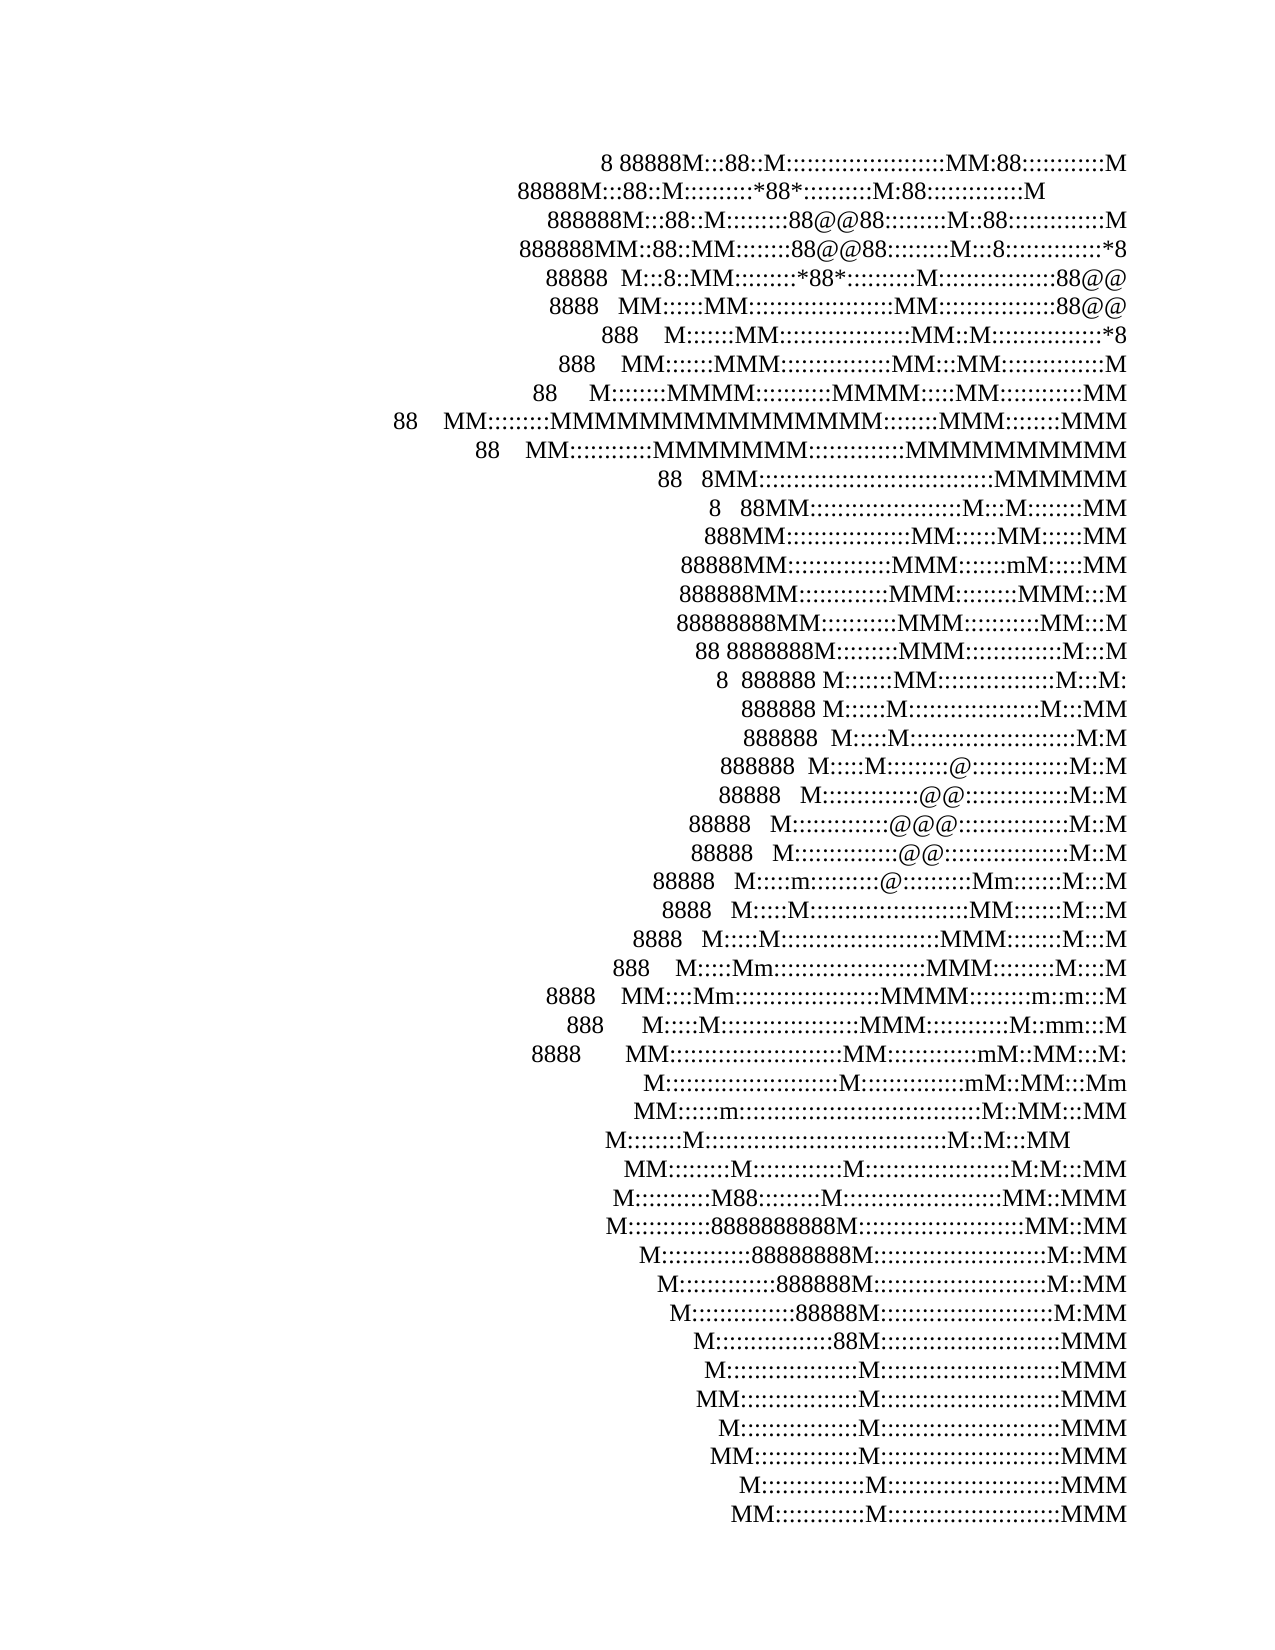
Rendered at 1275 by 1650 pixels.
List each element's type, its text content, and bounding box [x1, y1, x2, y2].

text M:::::::::::::::M:::::::::::::::::::::::::MMM [148, 1470, 1127, 1499]
text M:::::::::::::::::::::::::M:::::::::::::::mM::MM:::Mm [148, 1068, 1127, 1096]
text 8 88MM::::::::::::::::::::::M:::M::::::::MM [148, 493, 1127, 521]
text MM:::::::::::::::M::::::::::::::::::::::::::MMM [148, 1441, 1127, 1470]
text 888 M:::::M::::::::::::::::::::MMM::::::::::::M::mm:::M [148, 1010, 1127, 1039]
text 88888MM:::::::::::::::MMM:::::::mM:::::MM [148, 550, 1127, 579]
text 888 M:::::::MM:::::::::::::::::::MM::M::::::::::::::::*8 [148, 320, 1127, 349]
text 88888 M::::::::::::::@@@::::::::::::::::M::M [148, 809, 1127, 838]
text M:::::::::::M88:::::::::M:::::::::::::::::::::::MM::MMM [148, 1183, 1127, 1211]
text 888888 M::::::M:::::::::::::::::::M:::MM [148, 694, 1127, 723]
text 88 MM::::::::::::MMMMMMM::::::::::::::MMMMMMMMMM [148, 435, 1127, 464]
text M::::::::M:::::::::::::::::::::::::::::::::::M::M:::MM [148, 1125, 1127, 1154]
text M::::::::::::::888888M:::::::::::::::::::::::::M::MM [148, 1269, 1127, 1298]
text M:::::::::::::::88888M:::::::::::::::::::::::::M:MM [148, 1298, 1127, 1326]
text 88888 M:::::m::::::::::@::::::::::Mm:::::::M:::M [148, 866, 1127, 895]
text 888MM::::::::::::::::::MM::::::MM::::::MM [148, 521, 1127, 550]
text 88 M::::::::MMMM:::::::::::MMMM:::::MM::::::::::::MM [148, 378, 1127, 406]
text 8888 M:::::M:::::::::::::::::::::::MMM::::::::M:::M [148, 924, 1127, 953]
text MM:::::::::::::::::M::::::::::::::::::::::::::MMM [148, 1384, 1127, 1413]
text MM::::::m:::::::::::::::::::::::::::::::::::M::MM:::MM [148, 1096, 1127, 1125]
text MM:::::::::::::M:::::::::::::::::::::::::MMM [148, 1499, 1127, 1528]
text 88 8MM::::::::::::::::::::::::::::::::::MMMMMM [148, 464, 1127, 493]
text 8888 MM:::::::::::::::::::::::::MM:::::::::::::mM::MM:::M: [148, 1039, 1127, 1068]
text 88888888MM:::::::::::MMM:::::::::::MM:::M [148, 608, 1127, 636]
text 88888 M::::::::::::::@@:::::::::::::::M::M [148, 780, 1127, 809]
text MM:::::::::M:::::::::::::M:::::::::::::::::::::M:M:::MM [148, 1154, 1127, 1183]
text M:::::::::::::::::88M::::::::::::::::::::::::::MMM [148, 1326, 1127, 1355]
text M:::::::::::::::::::M::::::::::::::::::::::::::MMM [148, 1355, 1127, 1384]
text 888888 M:::::M::::::::::::::::::::::::M:M [148, 723, 1127, 751]
text 888888M:::88::M:::::::::88@@88:::::::::M::88::::::::::::::M [148, 205, 1127, 234]
text 8 88888M:::88::M:::::::::::::::::::::::MM:88::::::::::::M [148, 148, 1127, 176]
text 88 8888888M:::::::::MMM::::::::::::::M:::M [148, 636, 1127, 665]
text M:::::::::::::::::M::::::::::::::::::::::::::MMM [148, 1413, 1127, 1441]
text 88888M:::88::M::::::::::*88*::::::::::M:88::::::::::::::M [148, 176, 1127, 205]
text 888888 M:::::M:::::::::@::::::::::::::M::M [148, 751, 1127, 780]
text 888888MM:::::::::::::MMM:::::::::MMM:::M [148, 579, 1127, 608]
text 88888 M:::8::MM:::::::::*88*::::::::::M:::::::::::::::::88@@ [148, 263, 1127, 291]
text 8 888888 M:::::::MM:::::::::::::::::M:::M: [148, 665, 1127, 694]
text 8888 MM::::::MM:::::::::::::::::::::MM:::::::::::::::::88@@ [148, 291, 1127, 320]
text 888888MM::88::MM::::::::88@@88:::::::::M:::8::::::::::::::*8 [148, 234, 1127, 263]
text 88888 M:::::::::::::::@@::::::::::::::::::M::M [148, 838, 1127, 866]
text 8888 M:::::M:::::::::::::::::::::::MM:::::::M:::M [148, 895, 1127, 924]
text 8888 MM::::Mm:::::::::::::::::::::MMMM:::::::::m::m:::M [148, 981, 1127, 1010]
text M::::::::::::8888888888M::::::::::::::::::::::::MM::MM [148, 1211, 1127, 1240]
text 888 MM:::::::MMM::::::::::::::::MM:::MM:::::::::::::::M [148, 349, 1127, 378]
text 888 M:::::Mm::::::::::::::::::::::MMM:::::::::M::::M [148, 953, 1127, 981]
text 88 MM:::::::::MMMMMMMMMMMMMMM::::::::MMM::::::::MMM [148, 406, 1127, 435]
text M:::::::::::::88888888M:::::::::::::::::::::::::M::MM [148, 1240, 1127, 1269]
